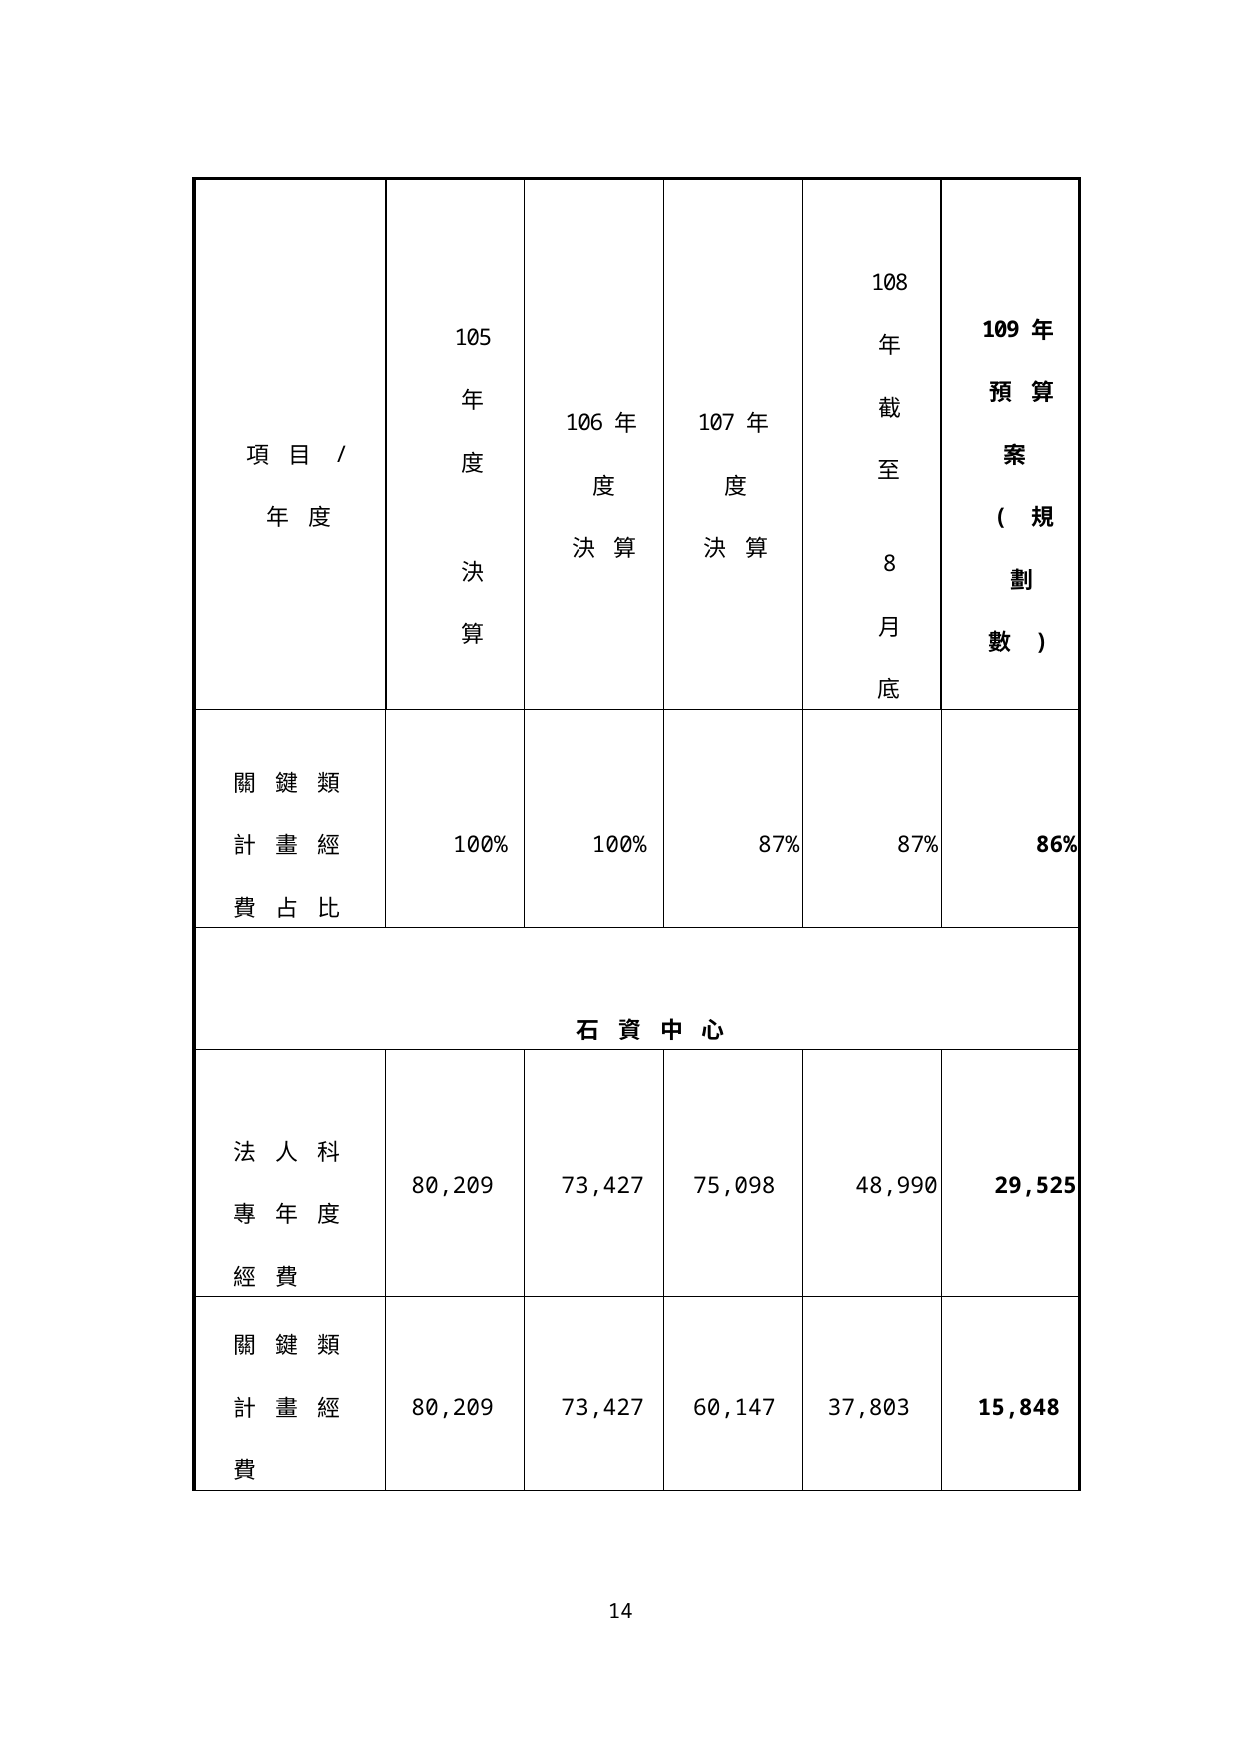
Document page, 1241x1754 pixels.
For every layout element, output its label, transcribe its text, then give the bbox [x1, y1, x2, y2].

table_cell 關鍵類計畫經費 [196, 1297, 385, 1490]
table_cell 87% [664, 710, 802, 927]
table_cell 80,209 [386, 1297, 524, 1490]
table_header 108年截至 8月底 [803, 180, 940, 708]
table_cell 73,427 [525, 1050, 663, 1296]
table_cell 73,427 [525, 1297, 663, 1490]
table_cell 100% [386, 710, 524, 927]
table_cell 75,098 [664, 1050, 802, 1296]
table_header 109年預算案(規劃數) [942, 180, 1078, 708]
table_header 107年度 決算 [664, 180, 802, 708]
table_cell 15,848 [942, 1297, 1078, 1490]
table_cell 48,990 [803, 1050, 941, 1296]
table_cell 關鍵類計畫經費占比 [196, 710, 385, 927]
table_cell 100% [525, 710, 663, 927]
table_cell 87% [803, 710, 941, 927]
table_cell 法人科專年度經費 [196, 1050, 385, 1296]
table_cell 37,803 [803, 1297, 941, 1490]
table_header 項目/年度 [196, 180, 385, 708]
table_cell 60,147 [664, 1297, 802, 1490]
table_cell 石資中心 [196, 928, 1078, 1049]
table_cell 80,209 [386, 1050, 524, 1296]
table_cell 86% [942, 710, 1078, 927]
table_header 106年度 決算 [525, 180, 663, 708]
table_header 105年度 決算 [387, 180, 524, 708]
table_cell 29,525 [942, 1050, 1078, 1296]
